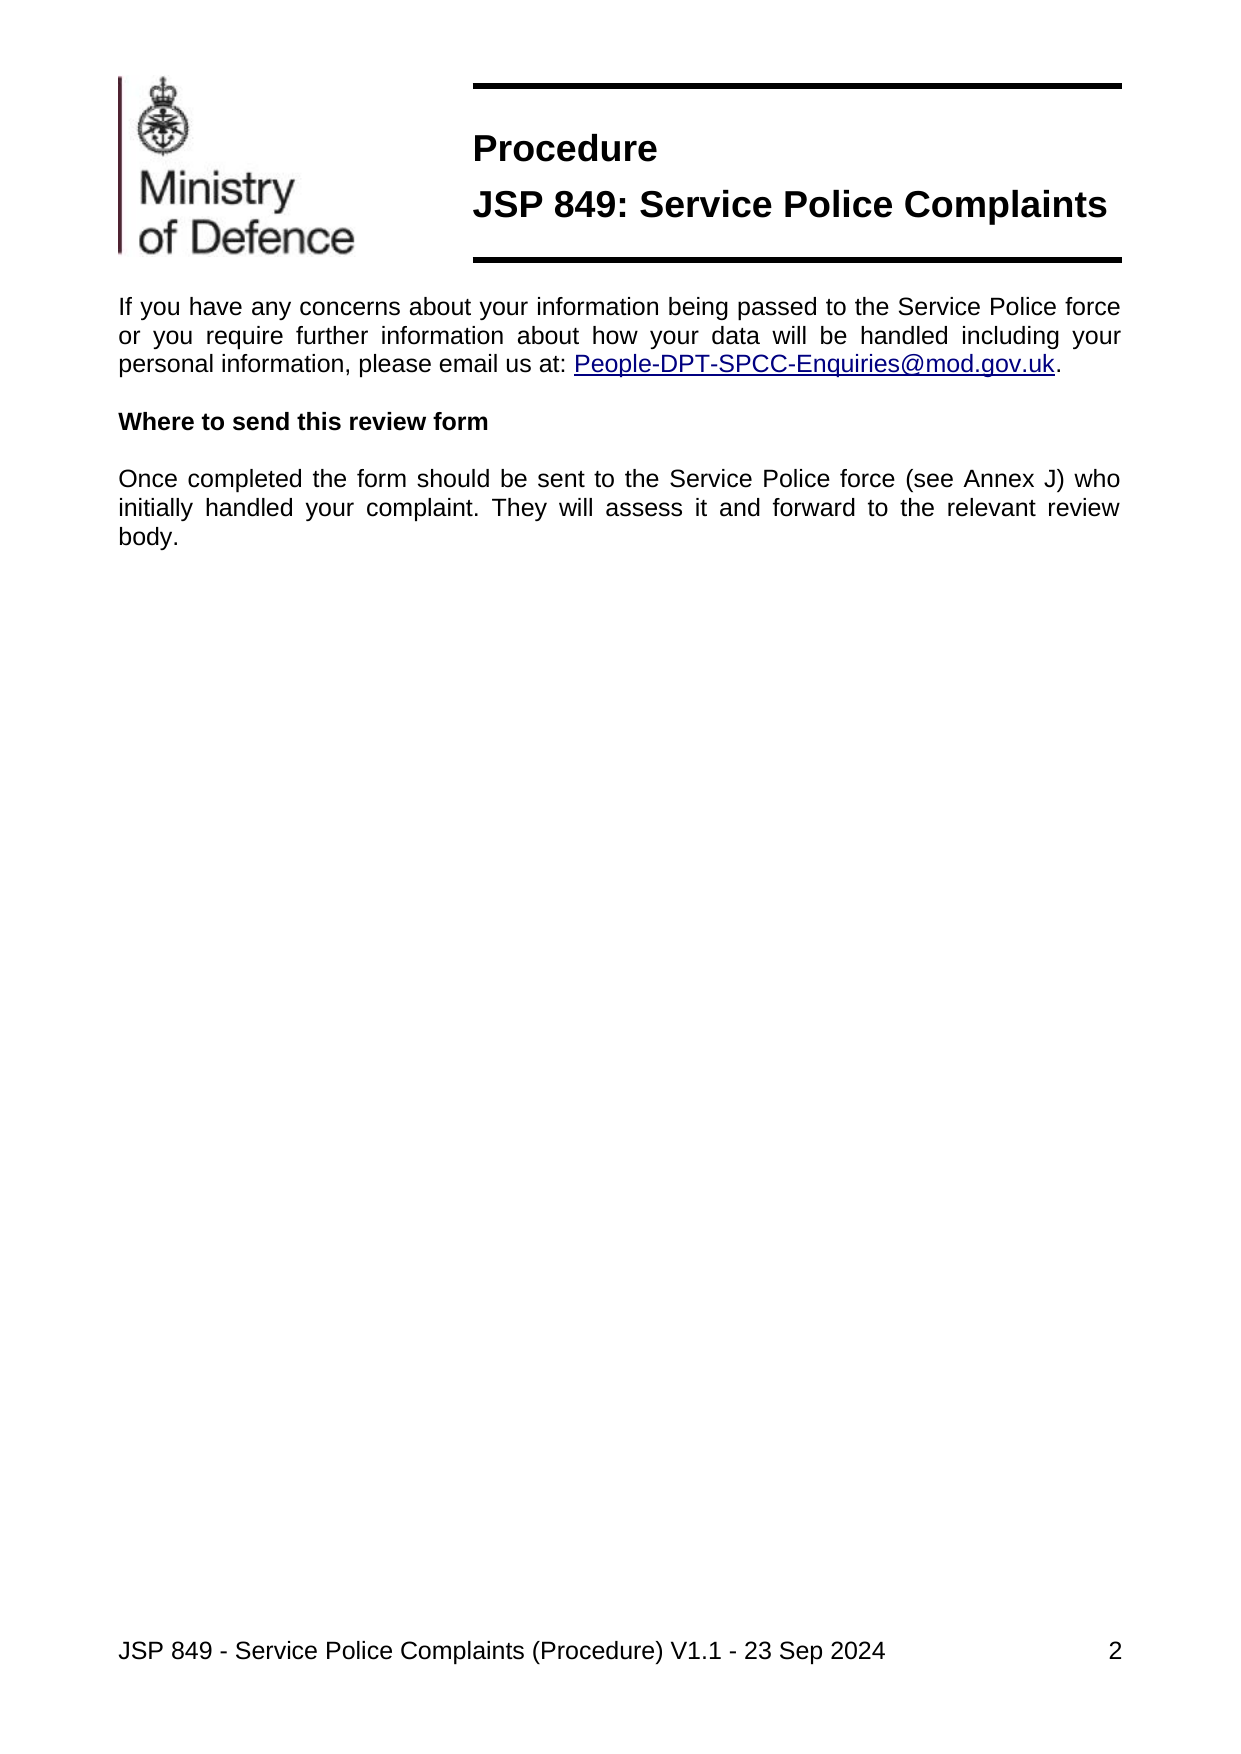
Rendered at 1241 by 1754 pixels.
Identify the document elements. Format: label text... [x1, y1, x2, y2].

list Once completed the form should be sent to the Service Police force (see Annex J) who initially handled your complaint. They will assess it and forward to the relevant review body. [118, 464, 1122, 551]
list If you have any concerns about your information being passed to the Service Police force or you require further information about how your data will be handled including your personal information, please email us at: People-DPT-SPCC-Enquiries@mod.gov.uk. [118, 292, 1122, 378]
list Where to send this review form [118, 407, 1122, 436]
